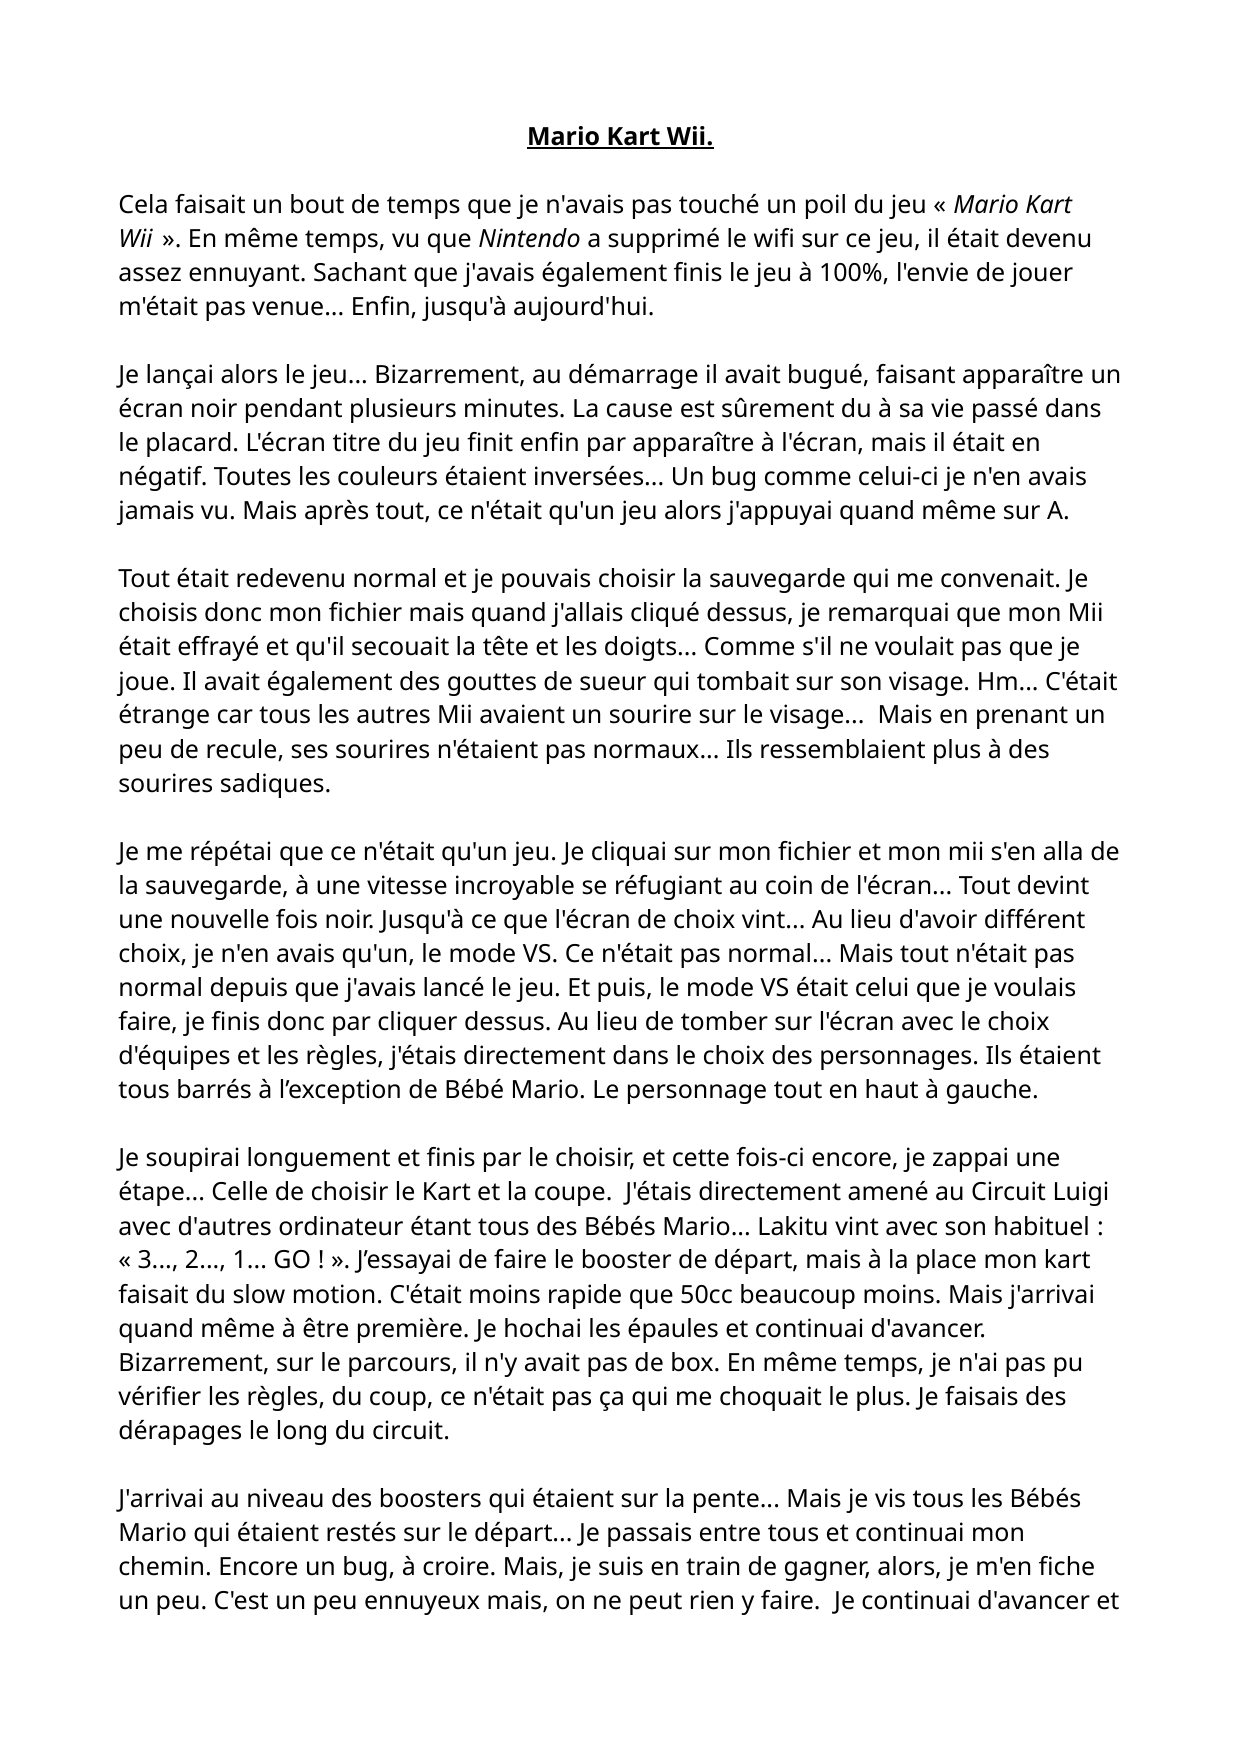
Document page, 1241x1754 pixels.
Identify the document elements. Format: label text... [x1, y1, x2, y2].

text J'arrivai au niveau des boosters qui étaient sur la pente... Mais je vis tous les Bébés Mario qui étaient restés sur le départ... Je passais entre tous et continuai mon chemin. Encore un bug, à croire. Mais, je suis en train de gagner, alors, je m'en fiche un peu. C'est un peu ennuyeux mais, on ne peut rien y faire. Je continuai d'avancer et [118, 1481, 1122, 1617]
text Je lançai alors le jeu... Bizarrement, au démarrage il avait bugué, faisant apparaître un écran noir pendant plusieurs minutes. La cause est sûrement du à sa vie passé dans le placard. L'écran titre du jeu finit enfin par apparaître à l'écran, mais il était en négatif. Toutes les couleurs étaient inversées... Un bug comme celui-ci je n'en avais jamais vu. Mais après tout, ce n'était qu'un jeu alors j'appuyai quand même sur A. [118, 357, 1122, 527]
text Mario Kart Wii. [118, 118, 1122, 152]
text Tout était redevenu normal et je pouvais choisir la sauvegarde qui me convenait. Je choisis donc mon fichier mais quand j'allais cliqué dessus, je remarquai que mon Mii était effrayé et qu'il secouait la tête et les doigts... Comme s'il ne voulait pas que je joue. Il avait également des gouttes de sueur qui tombait sur son visage. Hm... C'était étrange car tous les autres Mii avaient un sourire sur le visage... Mais en prenant un peu de recule, ses sourires n'étaient pas normaux... Ils ressemblaient plus à des sourires sadiques. [118, 561, 1122, 799]
text Cela faisait un bout de temps que je n'avais pas touché un poil du jeu « Mario Kart Wii ». En même temps, vu que Nintendo a supprimé le wifi sur ce jeu, il était devenu assez ennuyant. Sachant que j'avais également finis le jeu à 100%, l'envie de jouer m'était pas venue... Enfin, jusqu'à aujourd'hui. [118, 186, 1122, 322]
text Je soupirai longuement et finis par le choisir, et cette fois-ci encore, je zappai une étape... Celle de choisir le Kart et la coupe. J'étais directement amené au Circuit Luigi avec d'autres ordinateur étant tous des Bébés Mario... Lakitu vint avec son habituel : « 3..., 2..., 1... GO ! ». J’essayai de faire le booster de départ, mais à la place mon kart faisait du slow motion. C'était moins rapide que 50cc beaucoup moins. Mais j'arrivai quand même à être première. Je hochai les épaules et continuai d'avancer. Bizarrement, sur le parcours, il n'y avait pas de box. En même temps, je n'ai pas pu vérifier les règles, du coup, ce n'était pas ça qui me choquait le plus. Je faisais des dérapages le long du circuit. [118, 1140, 1122, 1447]
text Je me répétai que ce n'était qu'un jeu. Je cliquai sur mon fichier et mon mii s'en alla de la sauvegarde, à une vitesse incroyable se réfugiant au coin de l'écran... Tout devint une nouvelle fois noir. Jusqu'à ce que l'écran de choix vint... Au lieu d'avoir différent choix, je n'en avais qu'un, le mode VS. Ce n'était pas normal... Mais tout n'était pas normal depuis que j'avais lancé le jeu. Et puis, le mode VS était celui que je voulais faire, je finis donc par cliquer dessus. Au lieu de tomber sur l'écran avec le choix d'équipes et les règles, j'étais directement dans le choix des personnages. Ils étaient tous barrés à l’exception de Bébé Mario. Le personnage tout en haut à gauche. [118, 833, 1122, 1106]
